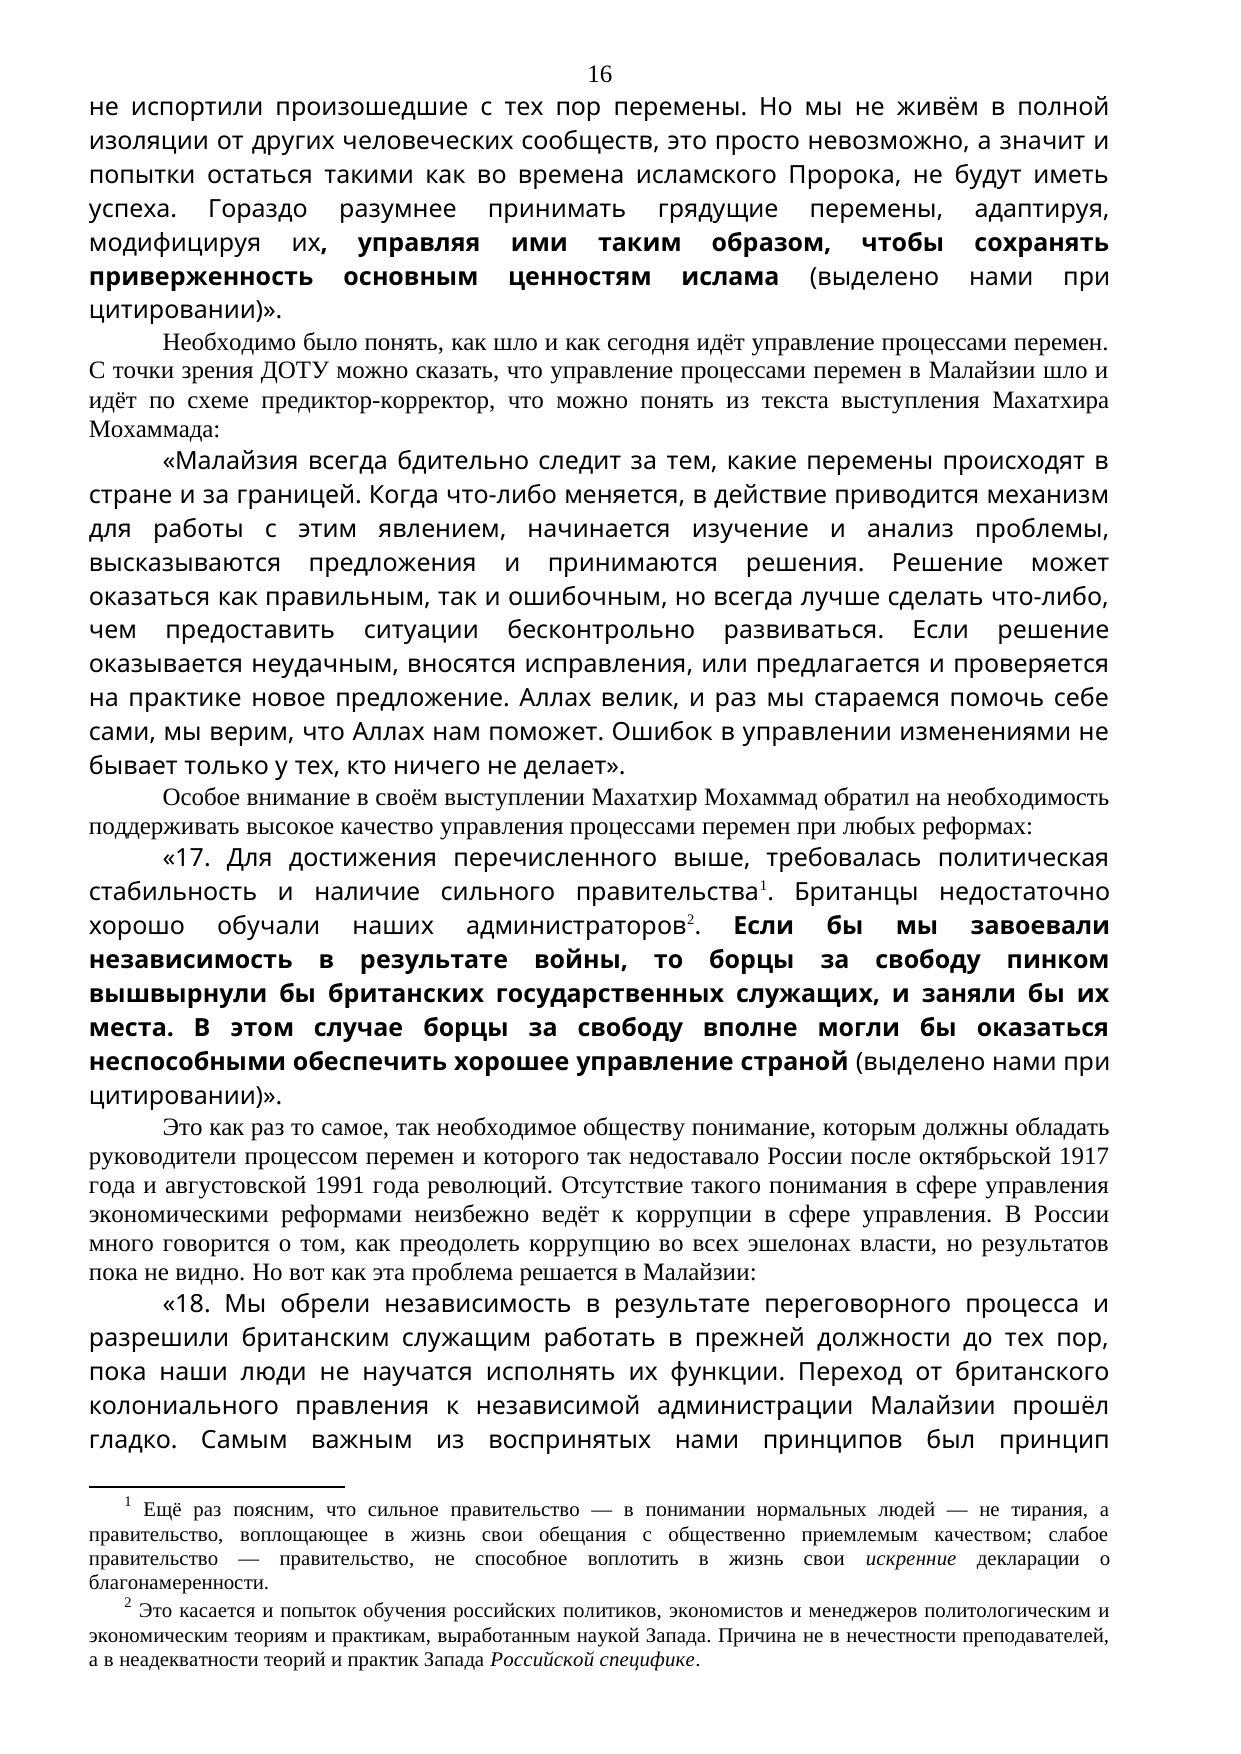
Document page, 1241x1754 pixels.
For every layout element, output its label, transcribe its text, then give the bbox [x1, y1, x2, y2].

text «18. Мы обрели независимость в результате переговорного процесса и разрешили британским служащим работать в прежней должности до тех пор, пока наши люди не научатся исполнять их функции. Переход от британского колониального правления к независимой администрации Малайзии прошёл гладко. Самым важным из воспринятых нами принципов был принцип [89, 1286, 1110, 1456]
text Особое внимание в своём выступлении Махатхир Мохаммад обратил на необходимость поддерживать высокое качество управления процессами перемен при любых реформах: [89, 782, 1110, 840]
text Ещё раз поясним, что сильное правительство — в понимании нормальных людей — не тирания, а правительство, воплощающее в жизнь свои обещания с общественно приемлемым качеством; слабое правительство — правительство, не способное воплотить в жизнь свои искренние декларации о благонамеренности. [89, 1493, 1110, 1594]
text Необходимо было понять, как шло и как сегодня идёт управление процессами перемен. С точки зрения ДОТУ можно сказать, что управление процессами перемен в Малайзии шло и идёт по схеме предиктор-корректор, что можно понять из текста выступления Махатхира Мохаммада: [89, 326, 1110, 443]
text «17. Для достижения перечисленного выше, требовалась политическая стабильность и наличие сильного правительства. Британцы недостаточно хорошо обучали наших администраторов. Если бы мы завоевали независимость в результате войны, то борцы за свободу пинком вышвырнули бы британских государственных служащих, и заняли бы их места. В этом случае борцы за свободу вполне могли бы оказаться неспособными обеспечить хорошее управление страной (выделено нами при цитировании)». [89, 840, 1110, 1112]
text не испортили произошедшие с тех пор перемены. Но мы не живём в полной изоляции от других человеческих сообществ, это просто невозможно, а значит и попытки остаться такими как во времена исламского Пророка, не будут иметь успеха. Гораздо разумнее принимать грядущие перемены, адаптируя, модифицируя их, управляя ими таким образом, чтобы сохранять приверженность основным ценностям ислама (выде­лено нами при цитировании)». [89, 89, 1110, 326]
text Это как раз то самое, так необходимое обществу понимание, которым должны обладать руководители процессом перемен и которого так недоставало России после октябрьской 1917 года и августовской 1991 года революций. Отсутствие такого понимания в сфере управления экономическими реформами неизбежно ведёт к коррупции в сфере управления. В России много говорится о том, как преодолеть коррупцию во всех эшелонах власти, но результатов пока не видно. Но вот как эта проблема решается в Малайзии: [89, 1112, 1110, 1286]
text «Малайзия всегда бдительно следит за тем, какие перемены происходят в стране и за границей. Когда что-либо меняется, в действие приводится механизм для работы с этим явлением, начинается изучение и анализ проблемы, высказываются предложения и принимаются решения. Решение может оказаться как правильным, так и ошибочным, но всегда лучше сделать что-либо, чем предоставить ситуации бесконтрольно развиваться. Если решение оказывается неудачным, вносятся исправления, или предлагается и проверяется на практике новое предложение. Аллах велик, и раз мы стараемся помочь себе сами, мы верим, что Аллах нам поможет. Ошибок в управлении изменениями не бывает только у тех, кто ничего не делает». [89, 443, 1110, 782]
text Это касается и попыток обучения российских политиков, экономистов и менеджеров политологическим и экономическим теориям и практикам, выработанным наукой Запада. Причина не в нечестности преподавателей, а в неадекватности теорий и практик Запада Российской специфике. [89, 1594, 1110, 1671]
